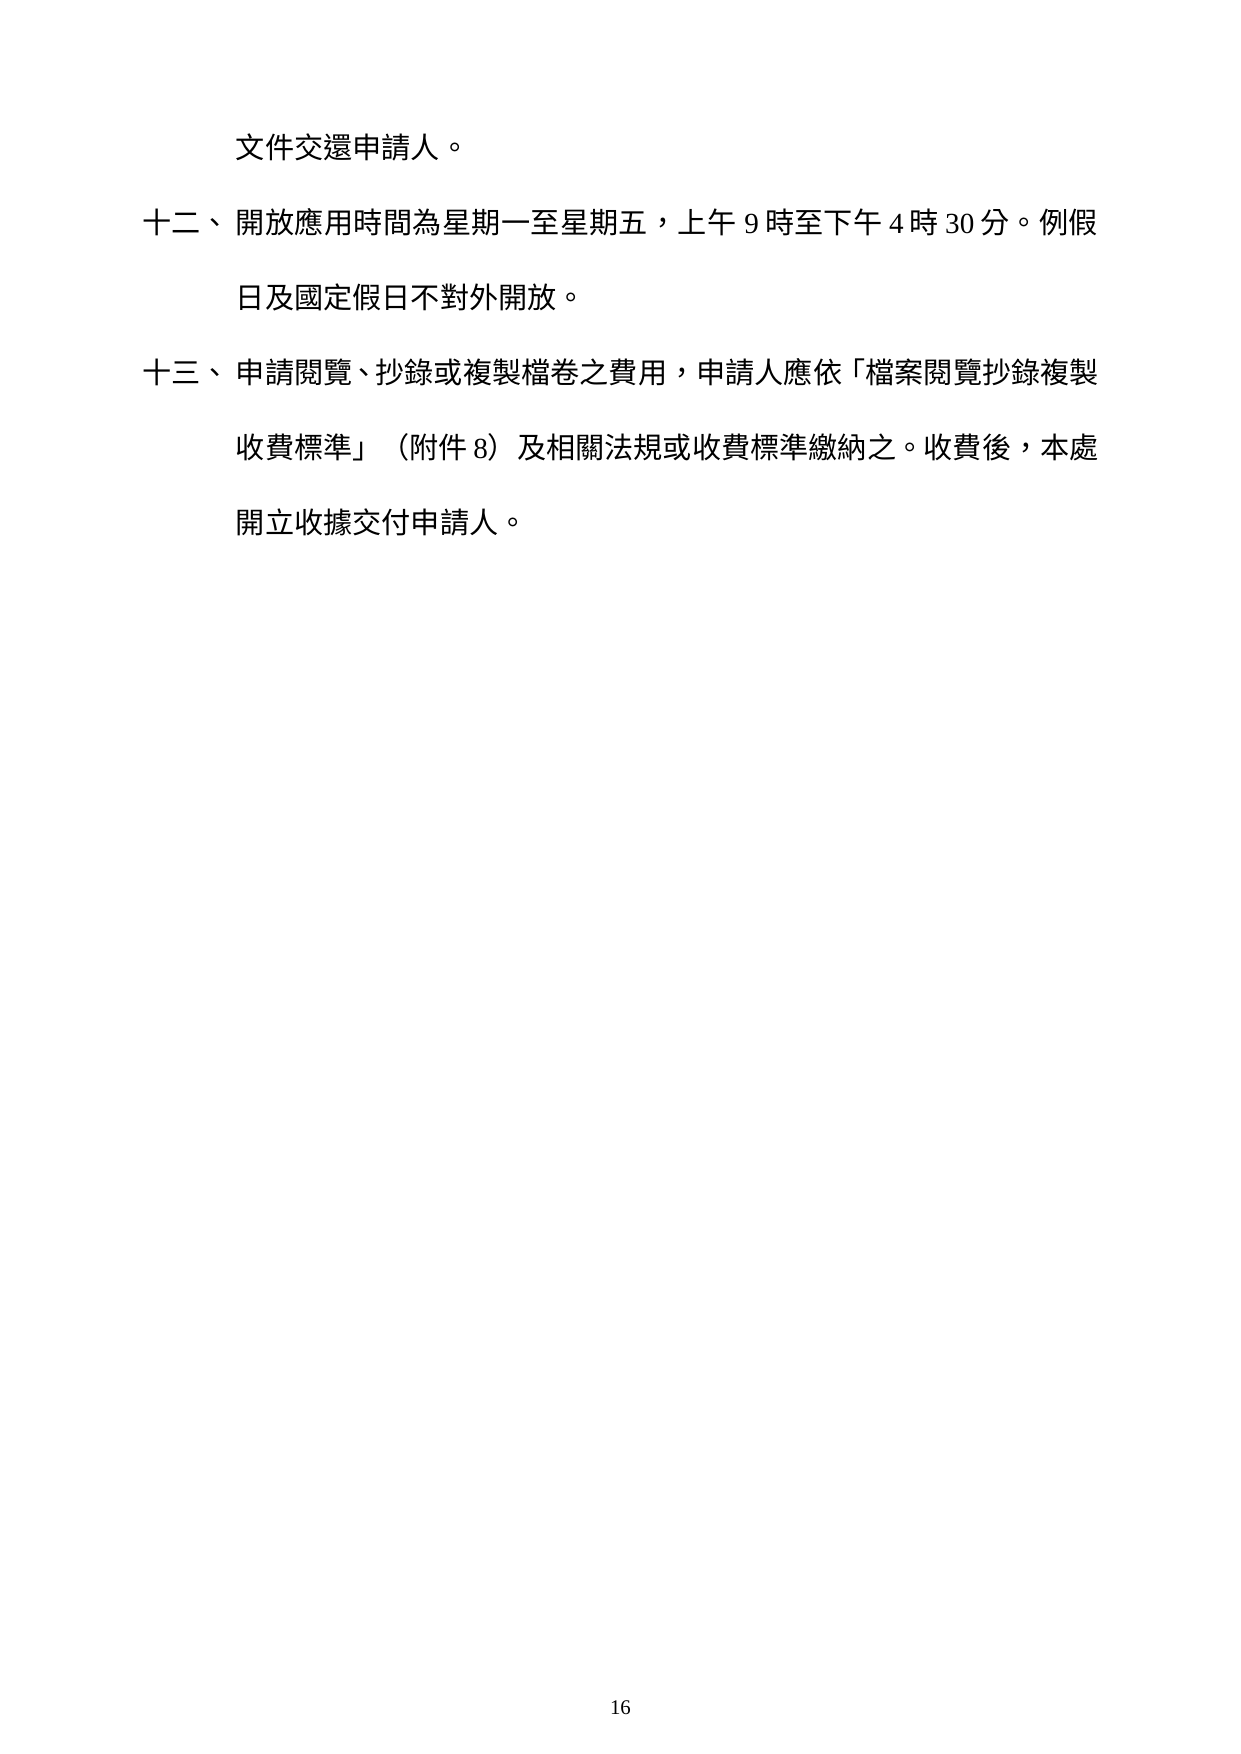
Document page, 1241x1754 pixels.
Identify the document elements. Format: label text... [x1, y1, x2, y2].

list 開放應用時間為星期一至星期五，上午9時至下午4時30分。例假日及國定假日不對外開放。 [142, 183, 1098, 333]
list 申請閱覽、抄錄或複製檔卷之費用，申請人應依「檔案閱覽抄錄複製收費標準」（附件8）及相關法規或收費標準繳納之。收費後，本處開立收據交付申請人。 [142, 333, 1098, 558]
list 文件交還申請人。 [142, 108, 1098, 183]
